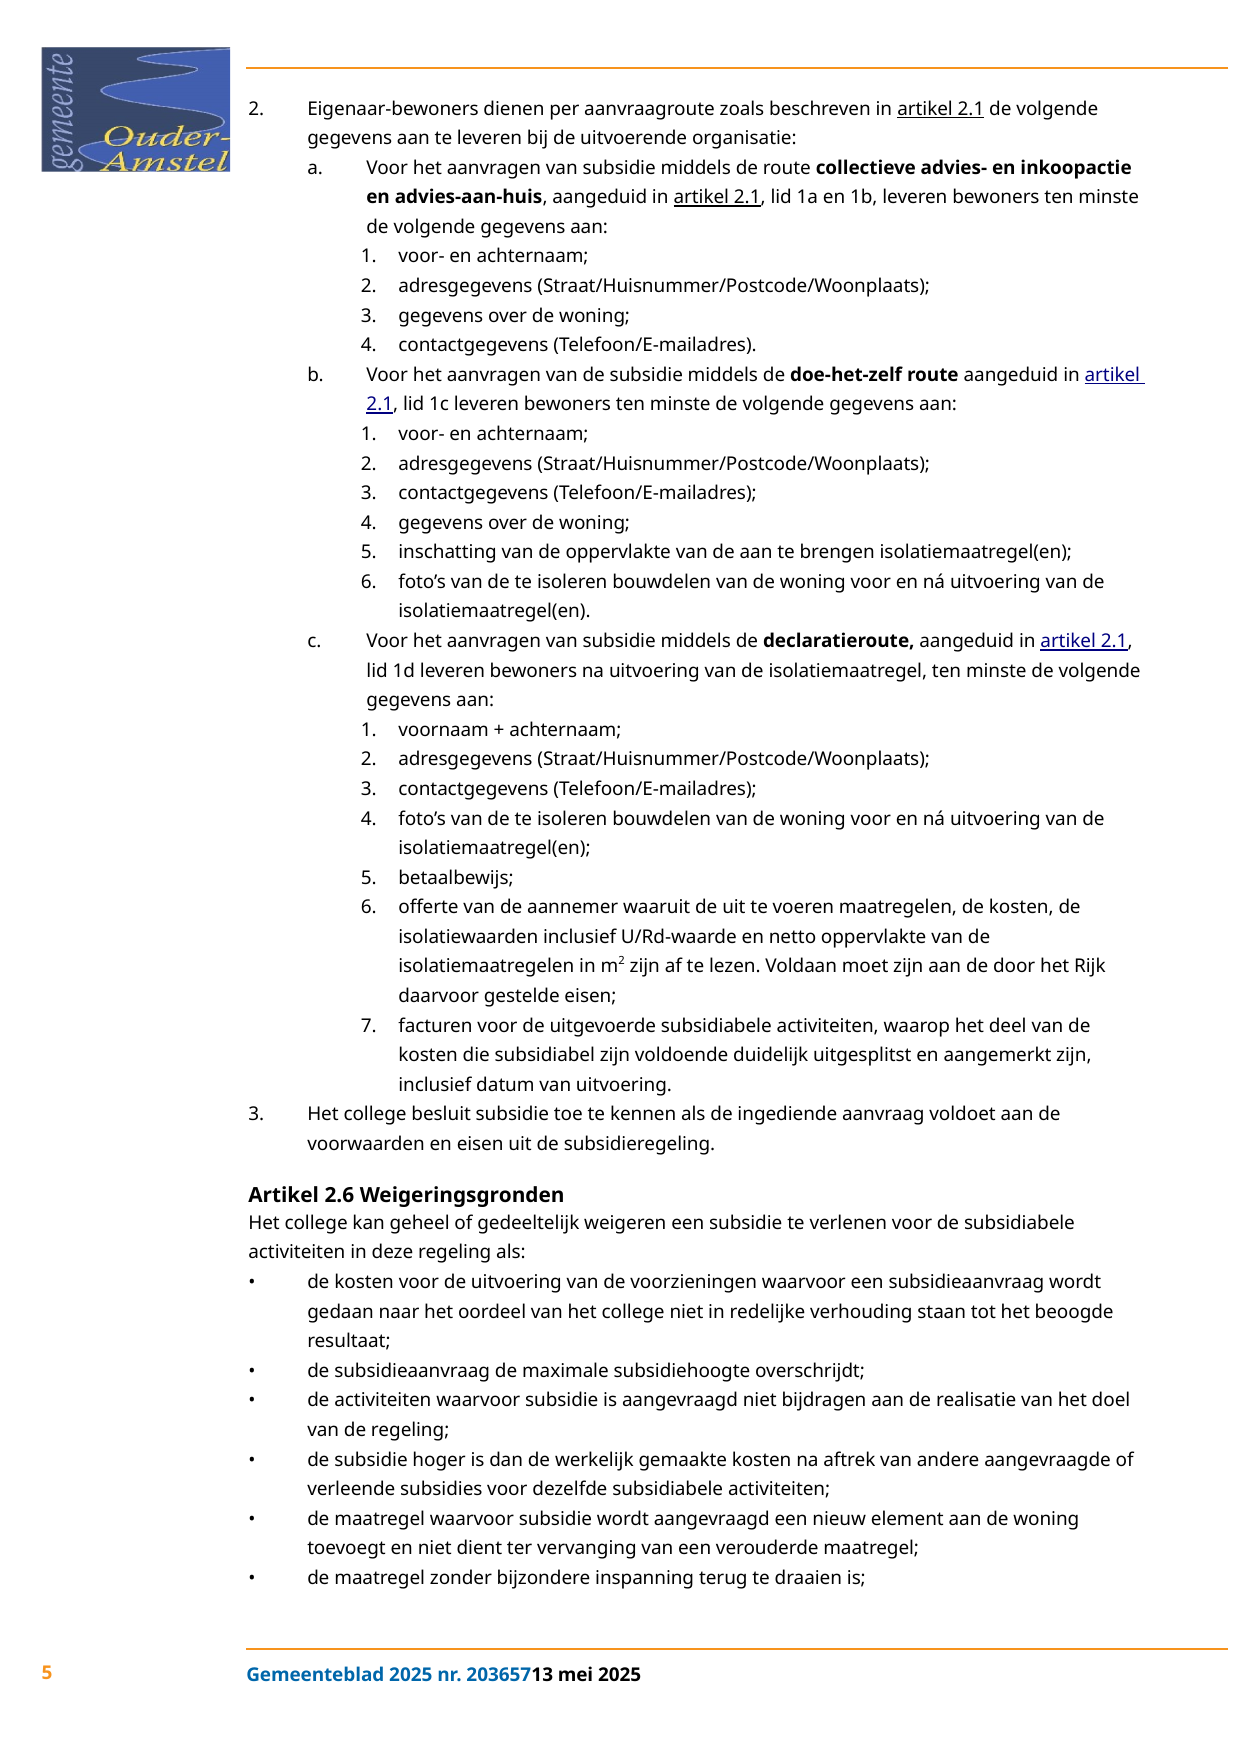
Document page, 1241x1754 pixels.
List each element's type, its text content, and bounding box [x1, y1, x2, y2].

list de subsidie hoger is dan de werkelijk gemaakte kosten na aftrek van andere aangevraagde of verleende subsidies voor dezelfde subsidiabele activiteiten; [248, 1446, 1152, 1501]
text Het college kan geheel of gedeeltelijk weigeren een subsidie te verlenen voor de subsidiabele activiteiten in deze regeling als: [248, 1209, 1152, 1264]
picture [41, 47, 231, 172]
list adresgegevens (Straat/Huisnummer/Postcode/Woonplaats); [361, 272, 1152, 298]
list gegevens over de woning; [361, 509, 1152, 535]
list Voor het aanvragen van subsidie middels de declaratieroute, aangeduid in artikel 2.1, lid 1d leveren bewoners na uitvoering van de isolatiemaatregel, ten minste de volgende gegevens aan: [307, 627, 1152, 712]
list foto’s van de te isoleren bouwdelen van de woning voor en ná uitvoering van de isolatiemaatregel(en); [361, 805, 1152, 860]
list foto’s van de te isoleren bouwdelen van de woning voor en ná uitvoering van de isolatiemaatregel(en). [361, 568, 1152, 623]
list de maatregel zonder bijzondere inspanning terug te draaien is; [248, 1564, 1152, 1590]
list voornaam + achternaam; [361, 716, 1152, 742]
list betaalbewijs; [361, 864, 1152, 890]
list adresgegevens (Straat/Huisnummer/Postcode/Woonplaats); [361, 746, 1152, 771]
list voor- en achternaam; [361, 420, 1152, 446]
list Voor het aanvragen van subsidie middels de route collectieve advies- en inkoopactie en advies-aan-huis, aangeduid in artikel 2.1, lid 1a en 1b, leveren bewoners ten minste de volgende gegevens aan: [307, 154, 1152, 239]
list contactgegevens (Telefoon/E-mailadres). [361, 331, 1152, 357]
list adresgegevens (Straat/Huisnummer/Postcode/Woonplaats); [361, 450, 1152, 476]
list facturen voor de uitgevoerde subsidiabele activiteiten, waarop het deel van de kosten die subsidiabel zijn voldoende duidelijk uitgesplitst en aangemerkt zijn, inclusief datum van uitvoering. [361, 1012, 1152, 1097]
list de kosten voor de uitvoering van de voorzieningen waarvoor een subsidieaanvraag wordt gedaan naar het oordeel van het college niet in redelijke verhouding staan tot het beoogde resultaat; [248, 1268, 1152, 1353]
list de subsidieaanvraag de maximale subsidiehoogte overschrijdt; [248, 1357, 1152, 1383]
list de activiteiten waarvoor subsidie is aangevraagd niet bijdragen aan de realisatie van het doel van de regeling; [248, 1387, 1152, 1442]
list de maatregel waarvoor subsidie wordt aangevraagd een nieuw element aan de woning toevoegt en niet dient ter vervanging van een verouderde maatregel; [248, 1505, 1152, 1560]
list contactgegevens (Telefoon/E-mailadres); [361, 479, 1152, 505]
list Het college besluit subsidie toe te kennen als de ingediende aanvraag voldoet aan de voorwaarden en eisen uit de subsidieregeling. [248, 1101, 1152, 1156]
list Eigenaar-bewoners dienen per aanvraagroute zoals beschreven in artikel 2.1 de volgende gegevens aan te leveren bij de uitvoerende organisatie: [248, 95, 1152, 150]
list voor- en achternaam; [361, 243, 1152, 268]
list offerte van de aannemer waaruit de uit te voeren maatregelen, de kosten, de isolatiewaarden inclusief U/Rd-waarde en netto oppervlakte van de isolatiemaatregelen in m2 zijn af te lezen. Voldaan moet zijn aan de door het Rijk daarvoor gestelde eisen; [361, 893, 1152, 1008]
list contactgegevens (Telefoon/E-mailadres); [361, 775, 1152, 801]
list Voor het aanvragen van de subsidie middels de doe-het-zelf route aangeduid in artikel 2.1, lid 1c leveren bewoners ten minste de volgende gegevens aan: [307, 361, 1152, 416]
list gegevens over de woning; [361, 302, 1152, 328]
text Artikel 2.6 Weigeringsgronden [248, 1181, 1152, 1209]
list inschatting van de oppervlakte van de aan te brengen isolatiemaatregel(en); [361, 538, 1152, 564]
